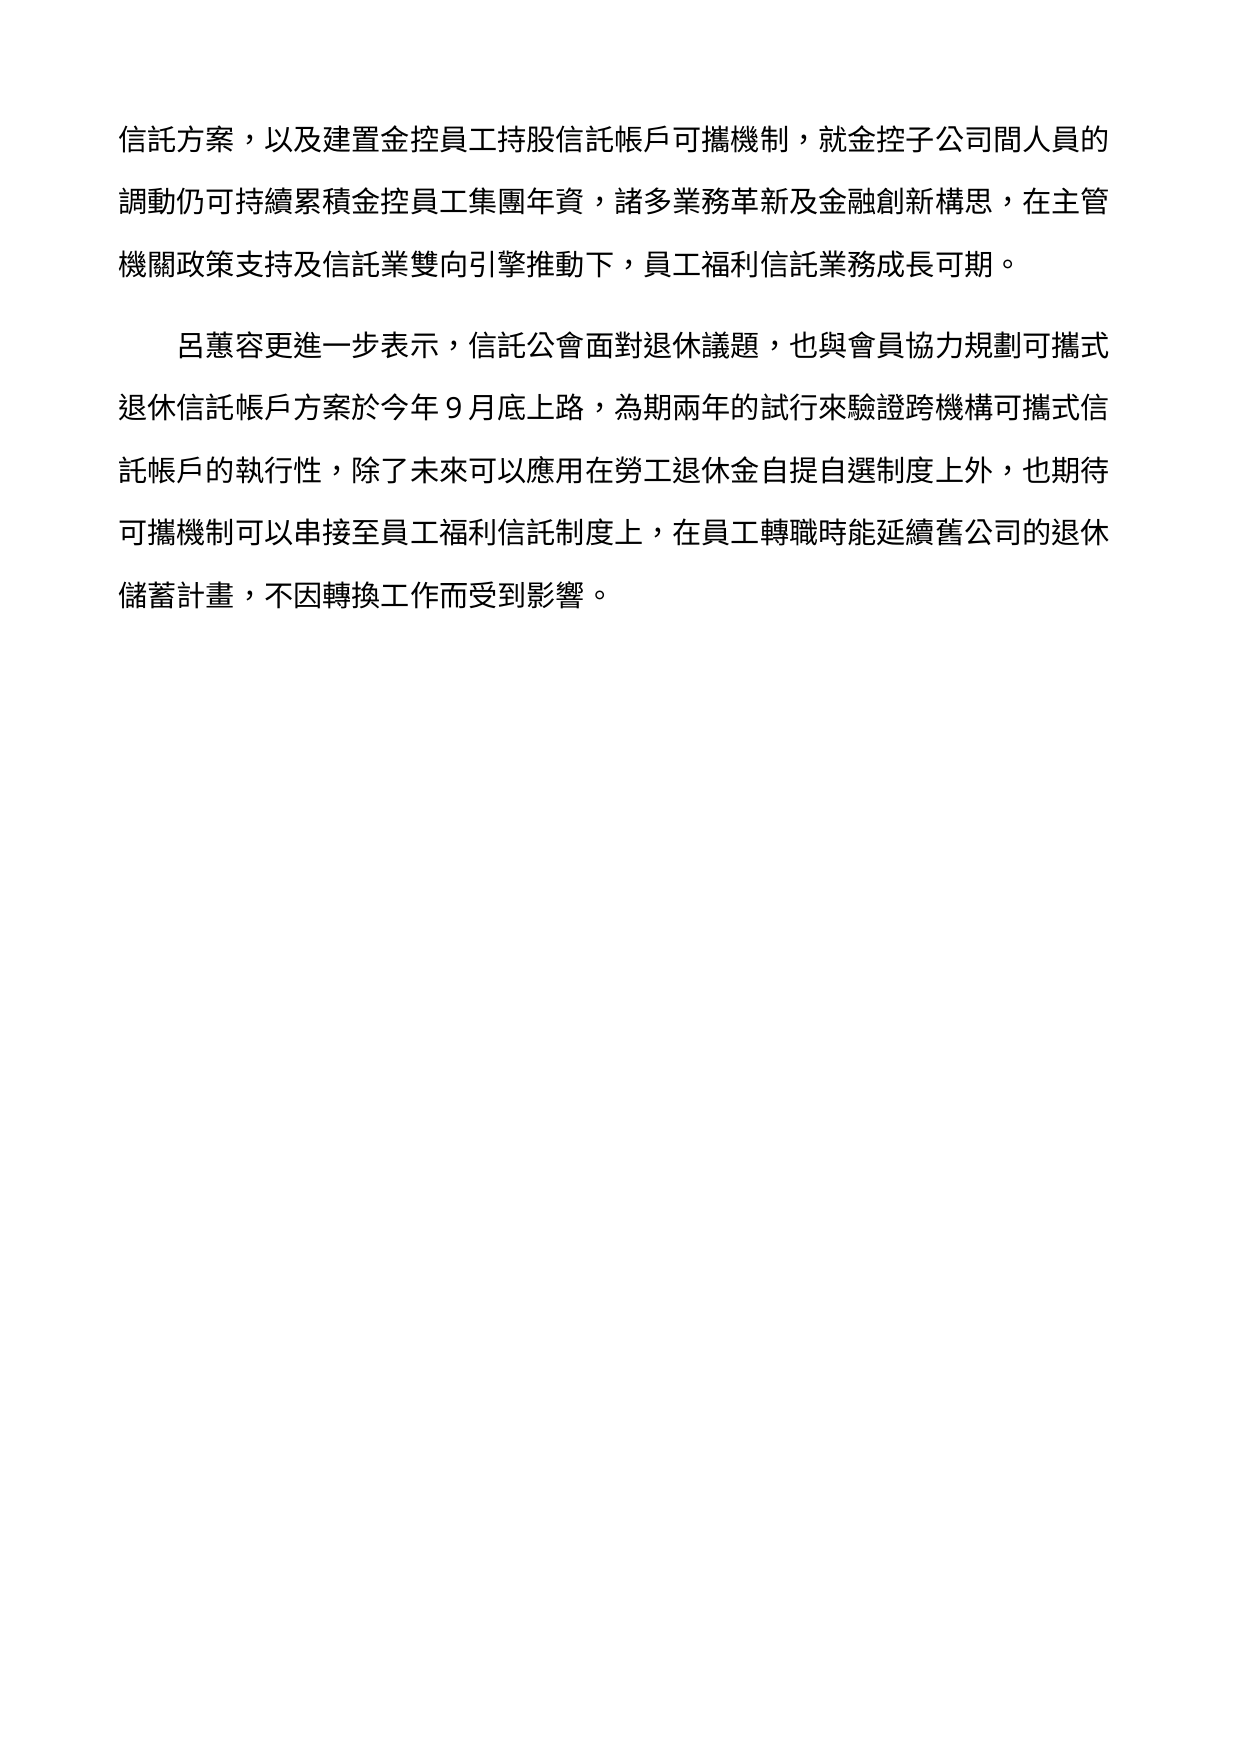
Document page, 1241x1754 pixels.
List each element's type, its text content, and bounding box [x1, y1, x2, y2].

text 信託方案，以及建置金控員工持股信託帳戶可攜機制，就金控子公司間人員的調動仍可持續累積金控員工集團年資，諸多業務革新及金融創新構思，在主管機關政策支持及信託業雙向引擎推動下，員工福利信託業務成長可期。 [118, 96, 1122, 283]
text 呂蕙容更進一步表示，信託公會面對退休議題，也與會員協力規劃可攜式退休信託帳戶方案於今年9月底上路，為期兩年的試行來驗證跨機構可攜式信託帳戶的執行性，除了未來可以應用在勞工退休金自提自選制度上外，也期待可攜機制可以串接至員工福利信託制度上，在員工轉職時能延續舊公司的退休儲蓄計畫，不因轉換工作而受到影響。 [118, 302, 1122, 614]
